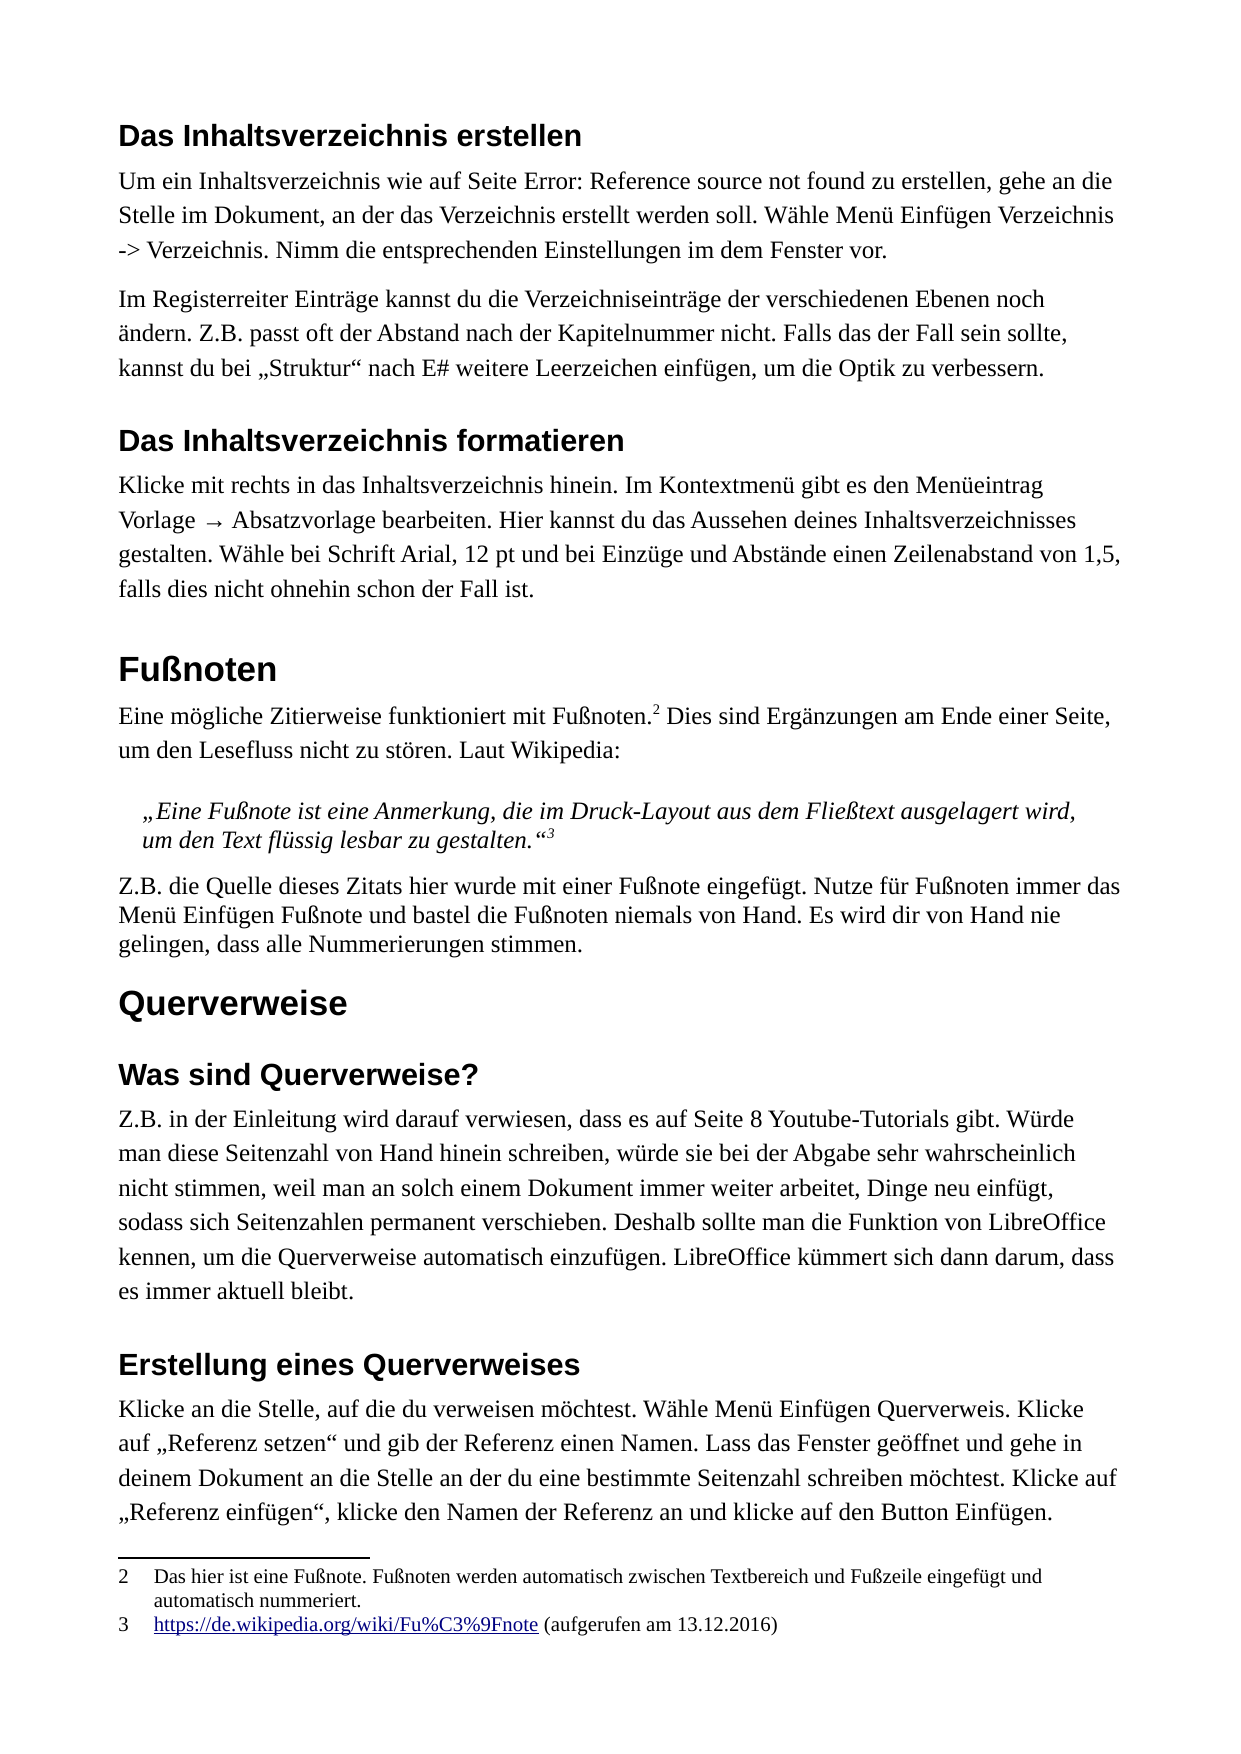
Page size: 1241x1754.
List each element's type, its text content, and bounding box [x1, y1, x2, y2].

text Um ein Inhaltsverzeichnis wie auf Seite Fehler: Verweis nicht gefunden zu erstellen, gehe an die Stelle im Dokument, an der das Verzeichnis erstellt werden soll. Wähle Menü Einfügen Verzeichnis -> Verzeichnis. Nimm die entsprechenden Einstellungen im dem Fenster vor. [118, 166, 1122, 264]
subtitle Das Inhaltsverzeichnis formatieren [118, 423, 1122, 458]
text Eine mögliche Zitierweise funktioniert mit Fußnoten. Dies sind Ergänzungen am Ende einer Seite, um den Lesefluss nicht zu stören. Laut Wikipedia: [118, 701, 1122, 764]
text Z.B. in der Einleitung wird darauf verwiesen, dass es auf Seite 8 Youtube-Tutorials gibt. Würde man diese Seitenzahl von Hand hinein schreiben, würde sie bei der Abgabe sehr wahrscheinlich nicht stimmen, weil man an solch einem Dokument immer weiter arbeitet, Dinge neu einfügt, sodass sich Seitenzahlen permanent verschieben. Deshalb sollte man die Funktion von LibreOffice kennen, um die Querverweise automatisch einzufügen. LibreOffice kümmert sich dann darum, dass es immer aktuell bleibt. [118, 1104, 1122, 1305]
subtitle Querverweise [118, 983, 1122, 1023]
subtitle Was sind Querverweise? [118, 1056, 1122, 1091]
text „Eine Fußnote ist eine Anmerkung, die im Druck-Layout aus dem Fließtext ausgelagert wird, um den Text flüssig lesbar zu gestalten.“ [142, 796, 1098, 854]
subtitle Fußnoten [118, 648, 1122, 688]
subtitle Erstellung eines Querverweises [118, 1346, 1122, 1382]
text Im Registerreiter Einträge kannst du die Verzeichniseinträge der verschiedenen Ebenen noch ändern. Z.B. passt oft der Abstand nach der Kapitelnummer nicht. Falls das der Fall sein sollte, kannst du bei „Struktur“ nach E# weitere Leerzeichen einfügen, um die Optik zu verbessern. [118, 284, 1122, 382]
text https://de.wikipedia.org/wiki/Fu%C3%9Fnote (aufgerufen am 13.12.2016) [118, 1612, 1122, 1636]
text Klicke mit rechts in das Inhaltsverzeichnis hinein. Im Kontextmenü gibt es den Menüeintrag Vorlage → Absatzvorlage bearbeiten. Hier kannst du das Aussehen deines Inhaltsverzeichnisses gestalten. Wähle bei Schrift Arial, 12 pt und bei Einzüge und Abstände einen Zeilenabstand von 1,5, falls dies nicht ohnehin schon der Fall ist. [118, 471, 1122, 603]
text Klicke an die Stelle, auf die du verweisen möchtest. Wähle Menü Einfügen Querverweis. Klicke auf „Referenz setzen“ und gib der Referenz einen Namen. Lass das Fenster geöffnet und gehe in deinem Dokument an die Stelle an der du eine bestimmte Seitenzahl schreiben möchtest. Klicke auf „Referenz einfügen“, klicke den Namen der Referenz an und klicke auf den Button Einfügen. [118, 1394, 1122, 1526]
text Z.B. die Quelle dieses Zitats hier wurde mit einer Fußnote eingefügt. Nutze für Fußnoten immer das Menü Einfügen Fußnote und bastel die Fußnoten niemals von Hand. Es wird dir von Hand nie gelingen, dass alle Nummerierungen stimmen. [118, 871, 1122, 958]
text Das hier ist eine Fußnote. Fußnoten werden automatisch zwischen Textbereich und Fußzeile eingefügt und automatisch nummeriert. [118, 1564, 1122, 1612]
subtitle Das Inhaltsverzeichnis erstellen [118, 118, 1122, 153]
